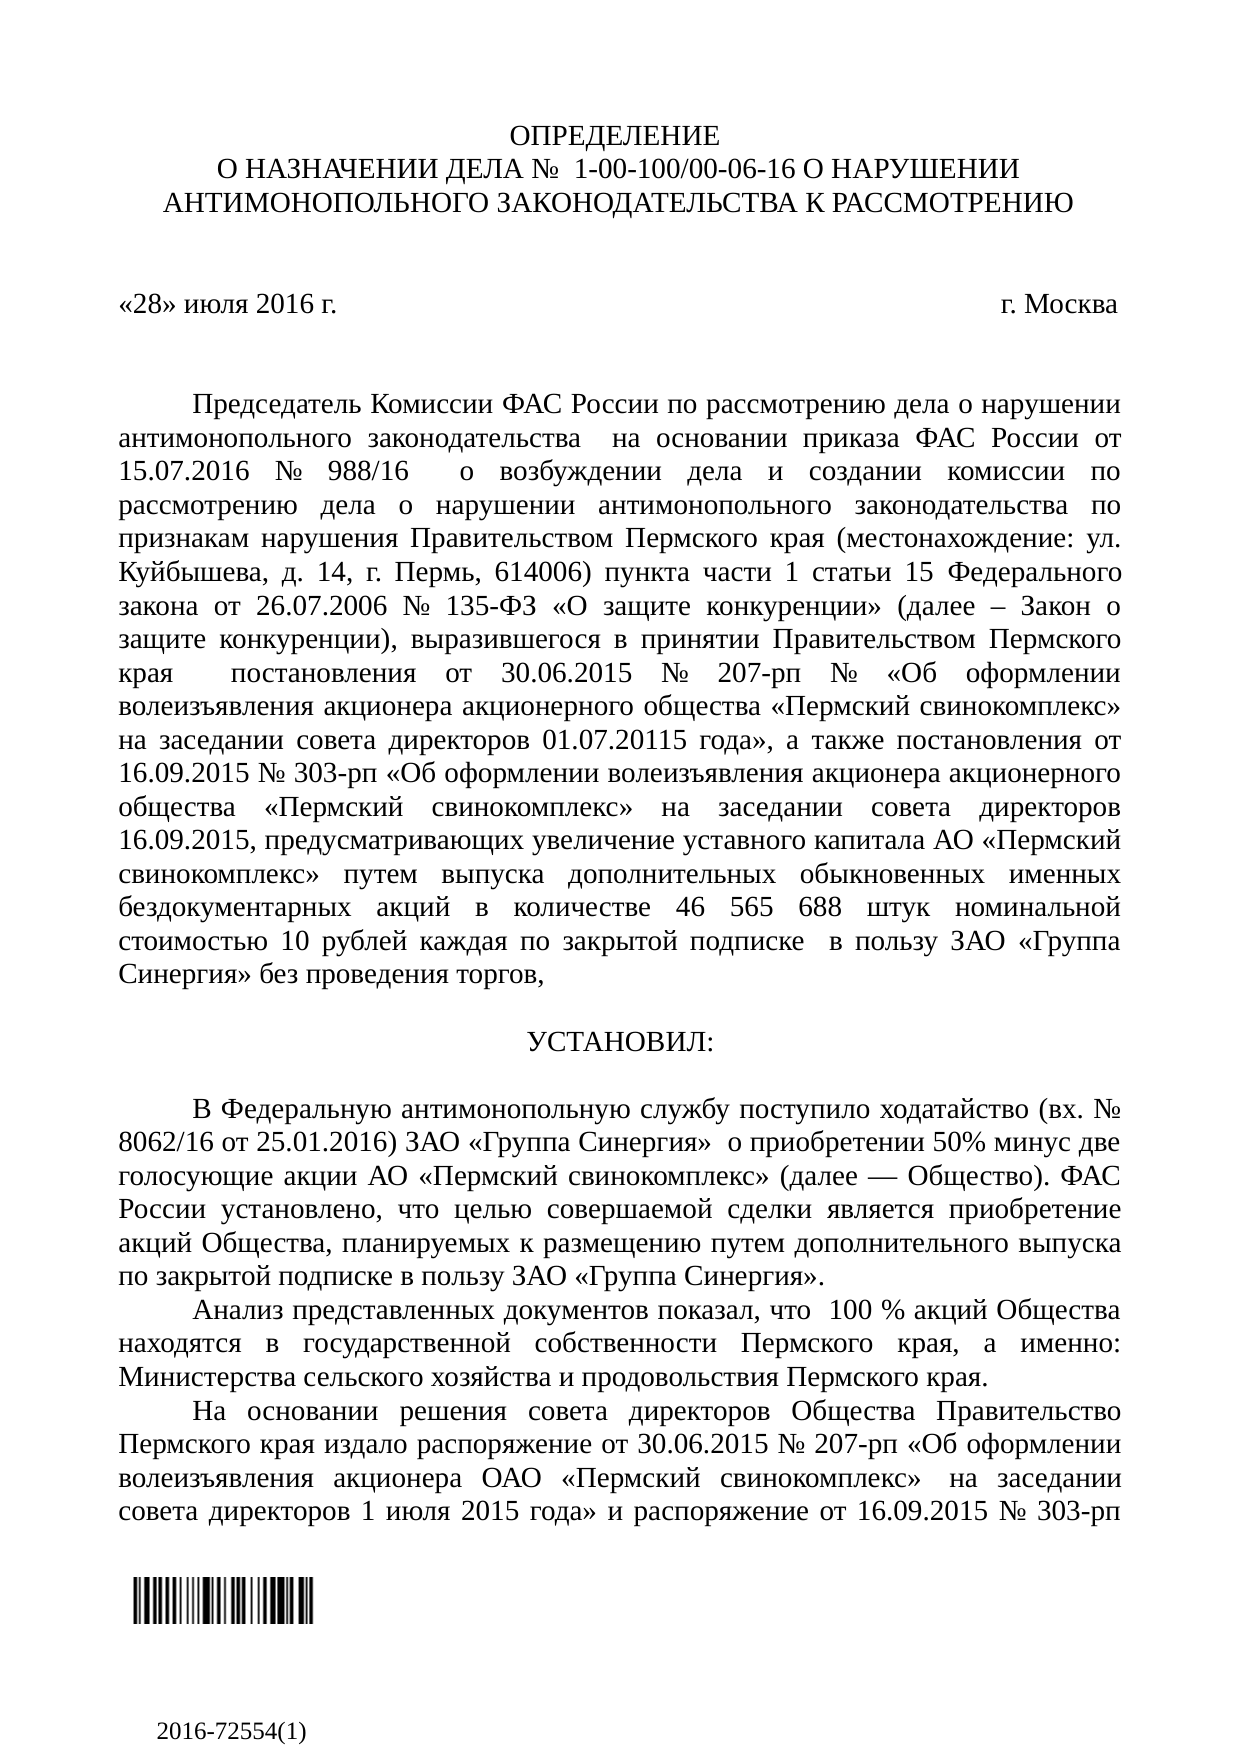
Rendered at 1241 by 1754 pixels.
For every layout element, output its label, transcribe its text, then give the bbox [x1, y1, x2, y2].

text На основании решения совета директоров Общества Правительство Пермского края издало распоряжение от 30.06.2015 № 207-рп «Об оформлении волеизъявления акционера ОАО «Пермский свинокомплекс» на заседании совета директоров 1 июля 2015 года» и распоряжение от 16.09.2015 № 303-рп [118, 1393, 1122, 1527]
text УСТАНОВИЛ: [118, 1024, 1122, 1057]
picture [118, 1577, 331, 1624]
text В Федеральную антимонопольную службу поступило ходатайство (вх. № 8062/16 от 25.01.2016) ЗАО «Группа Синергия» о приобретении 50% минус две голосующие акции АО «Пермский свинокомплекс» (далее — Общество). ФАС России установлено, что целью совершаемой сделки является приобретение акций Общества, планируемых к размещению путем дополнительного выпуска по закрытой подписке в пользу ЗАО «Группа Синергия». [118, 1091, 1122, 1292]
text Председатель Комиссии ФАС России по рассмотрению дела о нарушении антимонопольного законодательства на основании приказа ФАС России от 15.07.2016 № 988/16 о возбуждении дела и создании комиссии по рассмотрению дела о нарушении антимонопольного законодательства по признакам нарушения Правительством Пермского края (местонахождение: ул. Куйбышева, д. 14, г. Пермь, 614006) пункта части 1 статьи 15 Федерального закона от 26.07.2006 № 135-ФЗ «О защите конкуренции» (далее – Закон о защите конкуренции), выразившегося в принятии Правительством Пермского края постановления от 30.06.2015 № 207-рп № «Об оформлении волеизъявления акционера акционерного общества «Пермский свинокомплекс» на заседании совета директоров 01.07.20115 года», а также постановления от 16.09.2015 № 303-рп «Об оформлении волеизъявления акционера акционерного общества «Пермский свинокомплекс» на заседании совета директоров 16.09.2015, предусматривающих увеличение уставного капитала АО «Пермский свинокомплекс» путем выпуска дополнительных обыкновенных именных бездокументарных акций в количестве 46 565 688 штук номинальной стоимостью 10 рублей каждая по закрытой подписке в пользу ЗАО «Группа Синергия» без проведения торгов, [118, 386, 1122, 990]
text Анализ представленных документов показал, что 100 % акций Общества находятся в государственной собственности Пермского края, а именно: Министерства сельского хозяйства и продовольствия Пермского края. [118, 1292, 1122, 1393]
text «28» июля 2016 г. г. Москва [118, 286, 1122, 319]
text ОПРЕДЕЛЕНИЕ [115, 118, 1122, 152]
text О НАЗНАЧЕНИИ ДЕЛА № 1-00-100/00-06-16 О НАРУШЕНИИ АНТИМОНОПОЛЬНОГО ЗАКОНОДАТЕЛЬСТВА К РАССМОТРЕНИЮ [115, 152, 1122, 219]
